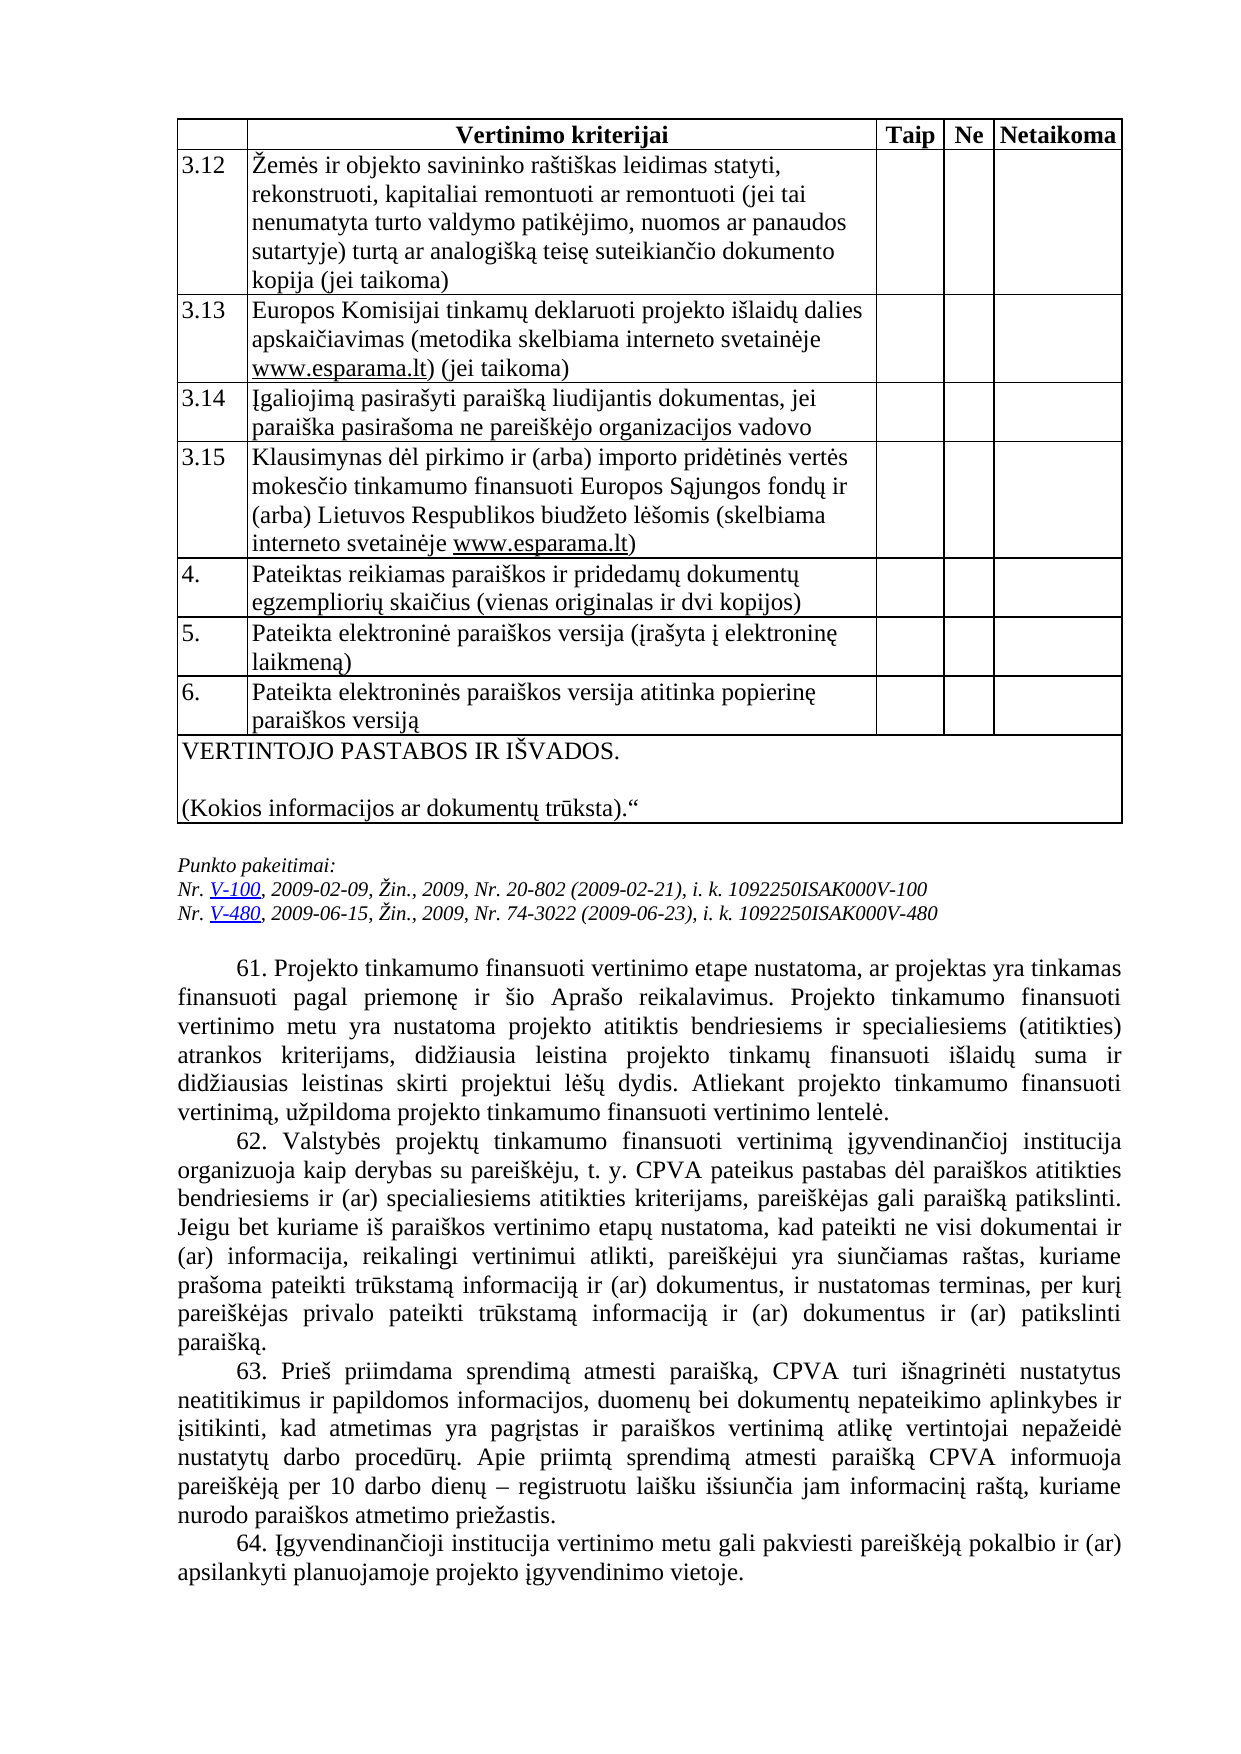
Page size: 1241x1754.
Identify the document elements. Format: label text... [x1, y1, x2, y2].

table_cell [877, 677, 943, 734]
table_cell [995, 442, 1121, 557]
table_cell [945, 383, 993, 441]
table_cell [877, 442, 943, 557]
table_cell [945, 618, 993, 675]
table_cell VERTINTOJO PASTABOS IR IŠVADOS. (Kokios informacijos ar dokumentų trūksta).“ [178, 736, 1121, 822]
table_cell [995, 677, 1121, 734]
text Punkto pakeitimai: [177, 852, 1122, 877]
table_cell [877, 150, 943, 294]
table_cell Pateikta elektroninės paraiškos versija atitinka popierinę paraiškos versiją [248, 677, 876, 734]
table_header Ne [945, 120, 993, 148]
table_cell [945, 559, 993, 616]
text 62. Valstybės projektų tinkamumo finansuoti vertinimą įgyvendinančioj institucija organizuoja kaip derybas su pareiškėju, t. y. CPVA pateikus pastabas dėl paraiškos atitikties bendriesiems ir (ar) specialiesiems atitikties kriterijams, pareiškėjas gali paraišką patikslinti. Jeigu bet kuriame iš paraiškos vertinimo etapų nustatoma, kad pateikti ne visi dokumentai ir (ar) informacija, reikalingi vertinimui atlikti, pareiškėjui yra siunčiamas raštas, kuriame prašoma pateikti trūkstamą informaciją ir (ar) dokumentus, ir nustatomas terminas, per kurį pareiškėjas privalo pateikti trūkstamą informaciją ir (ar) dokumentus ir (ar) patikslinti paraišką. [177, 1126, 1122, 1356]
table_cell Klausimynas dėl pirkimo ir (arba) importo pridėtinės vertės mokesčio tinkamumo finansuoti Europos Sąjungos fondų ir (arba) Lietuvos Respublikos biudžeto lėšomis (skelbiama interneto svetainėje www.esparama.lt) [248, 442, 876, 557]
table_cell [877, 559, 943, 616]
table_cell 3.14 [178, 383, 247, 441]
table_cell [877, 383, 943, 441]
table_cell 6. [178, 677, 247, 734]
table_cell [995, 559, 1121, 616]
table_cell 3.12 [178, 150, 247, 294]
table_cell Pateiktas reikiamas paraiškos ir pridedamų dokumentų egzempliorių skaičius (vienas originalas ir dvi kopijos) [248, 559, 876, 616]
text 64. Įgyvendinančioji institucija vertinimo metu gali pakviesti pareiškėją pokalbio ir (ar) apsilankyti planuojamoje projekto įgyvendinimo vietoje. [177, 1528, 1122, 1586]
table_header Taip [877, 120, 943, 148]
table_cell Žemės ir objekto savininko raštiškas leidimas statyti, rekonstruoti, kapitaliai remontuoti ar remontuoti (jei tai nenumatyta turto valdymo patikėjimo, nuomos ar panaudos sutartyje) turtą ar analogišką teisę suteikiančio dokumento kopija (jei taikoma) [248, 150, 876, 294]
table_cell 3.13 [178, 295, 247, 382]
table_cell Pateikta elektroninė paraiškos versija (įrašyta į elektroninę laikmeną) [248, 618, 876, 675]
table_cell [945, 677, 993, 734]
table_header Netaikoma [995, 120, 1121, 148]
text 63. Prieš priimdama sprendimą atmesti paraišką, CPVA turi išnagrinėti nustatytus neatitikimus ir papildomos informacijos, duomenų bei dokumentų nepateikimo aplinkybes ir įsitikinti, kad atmetimas yra pagrįstas ir paraiškos vertinimą atlikę vertintojai nepažeidė nustatytų darbo procedūrų. Apie priimtą sprendimą atmesti paraišką CPVA informuoja pareiškėją per 10 darbo dienų – registruotu laišku išsiunčia jam informacinį raštą, kuriame nurodo paraiškos atmetimo priežastis. [177, 1356, 1122, 1528]
text Nr. V-480, 2009-06-15, Žin., 2009, Nr. 74-3022 (2009-06-23), i. k. 1092250ISAK000V-480 [177, 901, 1122, 925]
table_cell [995, 618, 1121, 675]
text Nr. V-100, 2009-02-09, Žin., 2009, Nr. 20-802 (2009-02-21), i. k. 1092250ISAK000V-100 [177, 877, 1122, 901]
table_cell [945, 295, 993, 382]
table_cell 4. [178, 559, 247, 616]
table_cell [995, 295, 1121, 382]
text 61. Projekto tinkamumo finansuoti vertinimo etape nustatoma, ar projektas yra tinkamas finansuoti pagal priemonę ir šio Aprašo reikalavimus. Projekto tinkamumo finansuoti vertinimo metu yra nustatoma projekto atitiktis bendriesiems ir specialiesiems (atitikties) atrankos kriterijams, didžiausia leistina projekto tinkamų finansuoti išlaidų suma ir didžiausias leistinas skirti projektui lėšų dydis. Atliekant projekto tinkamumo finansuoti vertinimą, užpildoma projekto tinkamumo finansuoti vertinimo lentelė. [177, 953, 1122, 1126]
table_header [178, 120, 247, 148]
table_cell 3.15 [178, 442, 247, 557]
table_cell Įgaliojimą pasirašyti paraišką liudijantis dokumentas, jei paraiška pasirašoma ne pareiškėjo organizacijos vadovo [248, 383, 876, 441]
table_cell [995, 150, 1121, 294]
table_cell 5. [178, 618, 247, 675]
table_cell Europos Komisijai tinkamų deklaruoti projekto išlaidų dalies apskaičiavimas (metodika skelbiama interneto svetainėje www.esparama.lt) (jei taikoma) [248, 295, 876, 382]
table_cell [945, 150, 993, 294]
table_cell [995, 383, 1121, 441]
table_cell [945, 442, 993, 557]
table_cell [877, 295, 943, 382]
table_cell [877, 618, 943, 675]
table_header Vertinimo kriterijai [248, 120, 876, 148]
